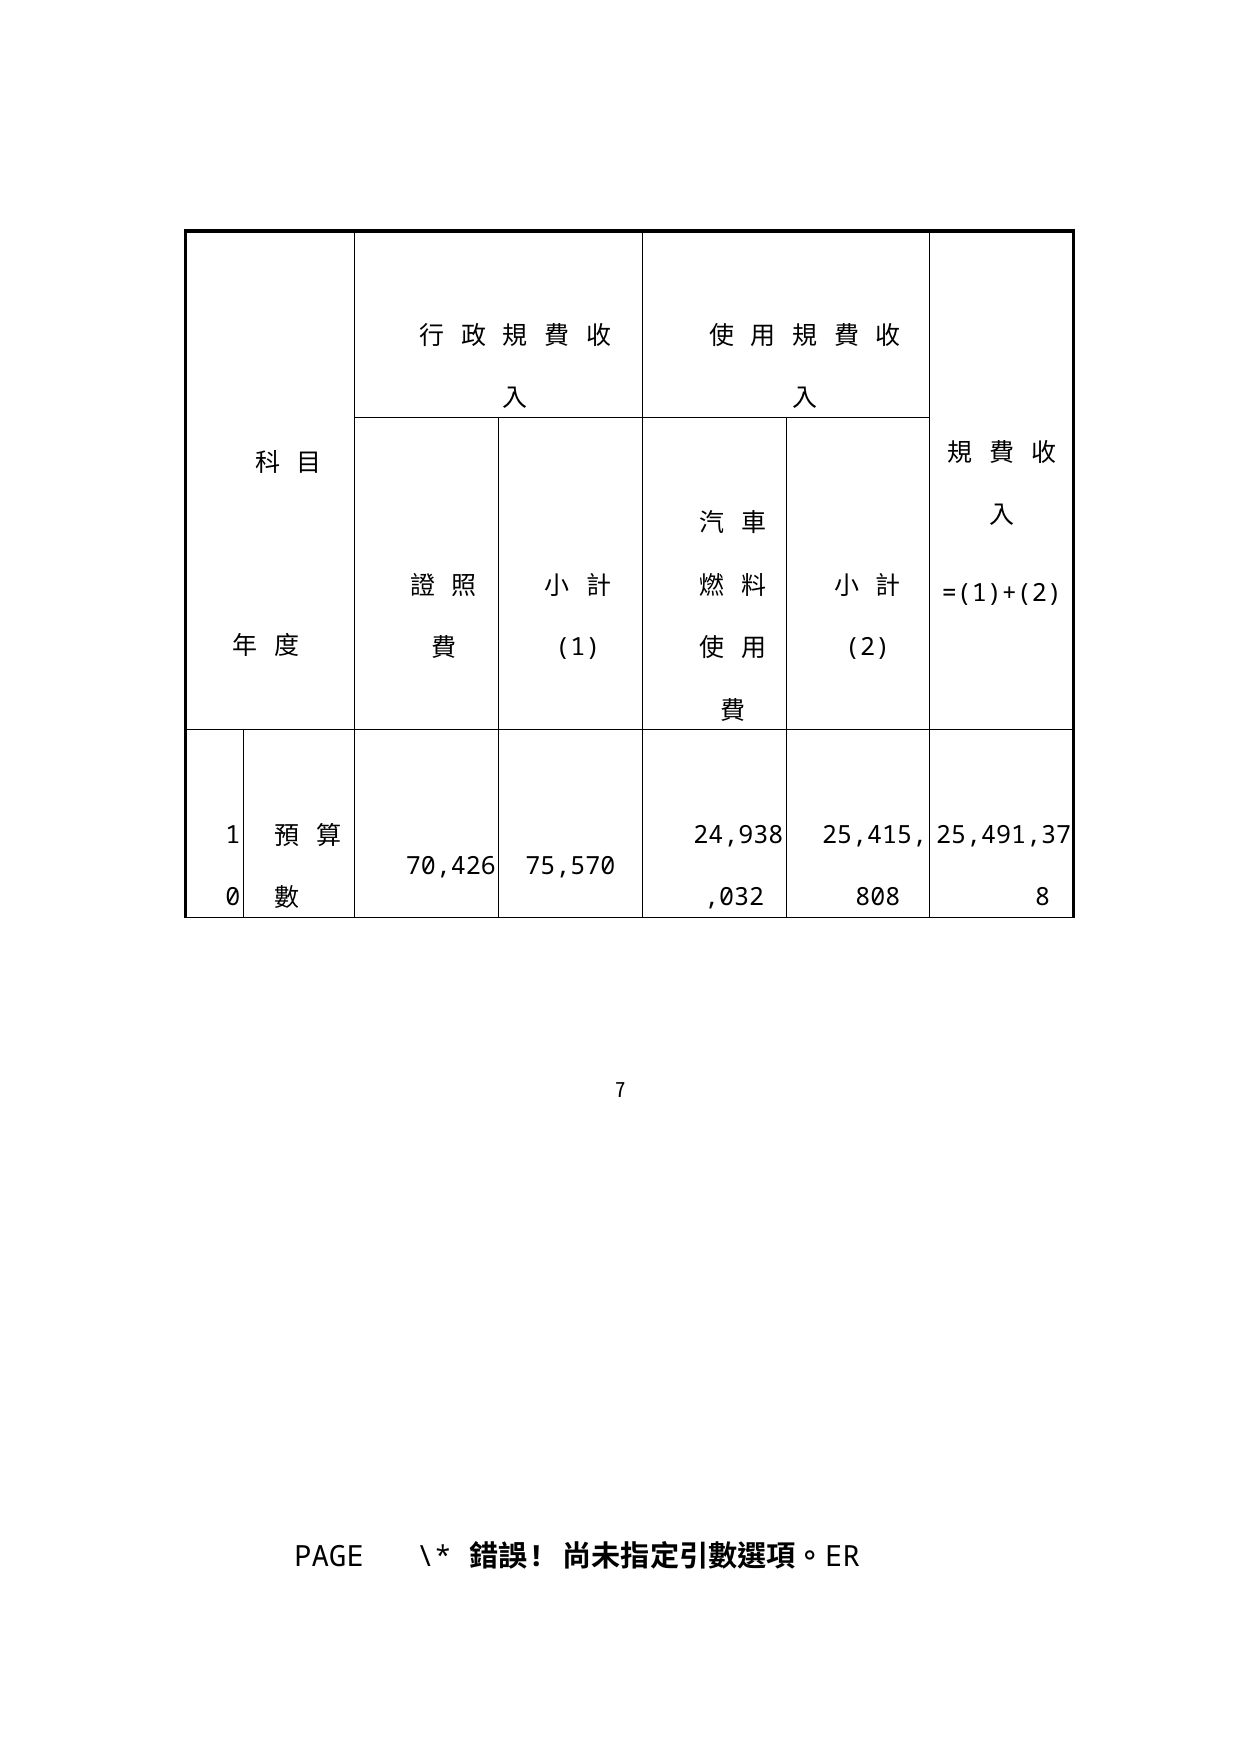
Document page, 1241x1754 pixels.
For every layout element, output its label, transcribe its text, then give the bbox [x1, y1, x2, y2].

table_cell 10 [187, 730, 243, 917]
table_cell 證照費 [355, 418, 498, 729]
table_cell 25,491,378 [930, 730, 1072, 917]
table_header 行政規費收入 [355, 233, 642, 417]
table_header 規費收入 =(1)+(2) [930, 233, 1072, 729]
table_cell 24,938,032 [643, 730, 786, 917]
table_cell 預算數 [244, 730, 354, 917]
table_cell 汽車燃料 使用費 [643, 418, 786, 729]
table_cell 25,415,808 [787, 730, 929, 917]
table_cell 75,570 [499, 730, 642, 917]
table_header 使用規費收入 [643, 233, 929, 417]
table_cell 小計(1) [499, 418, 642, 729]
table_cell 小計(2) [787, 418, 929, 729]
table_cell 70,426 [355, 730, 498, 917]
table_header 科目 年度 [187, 233, 354, 729]
